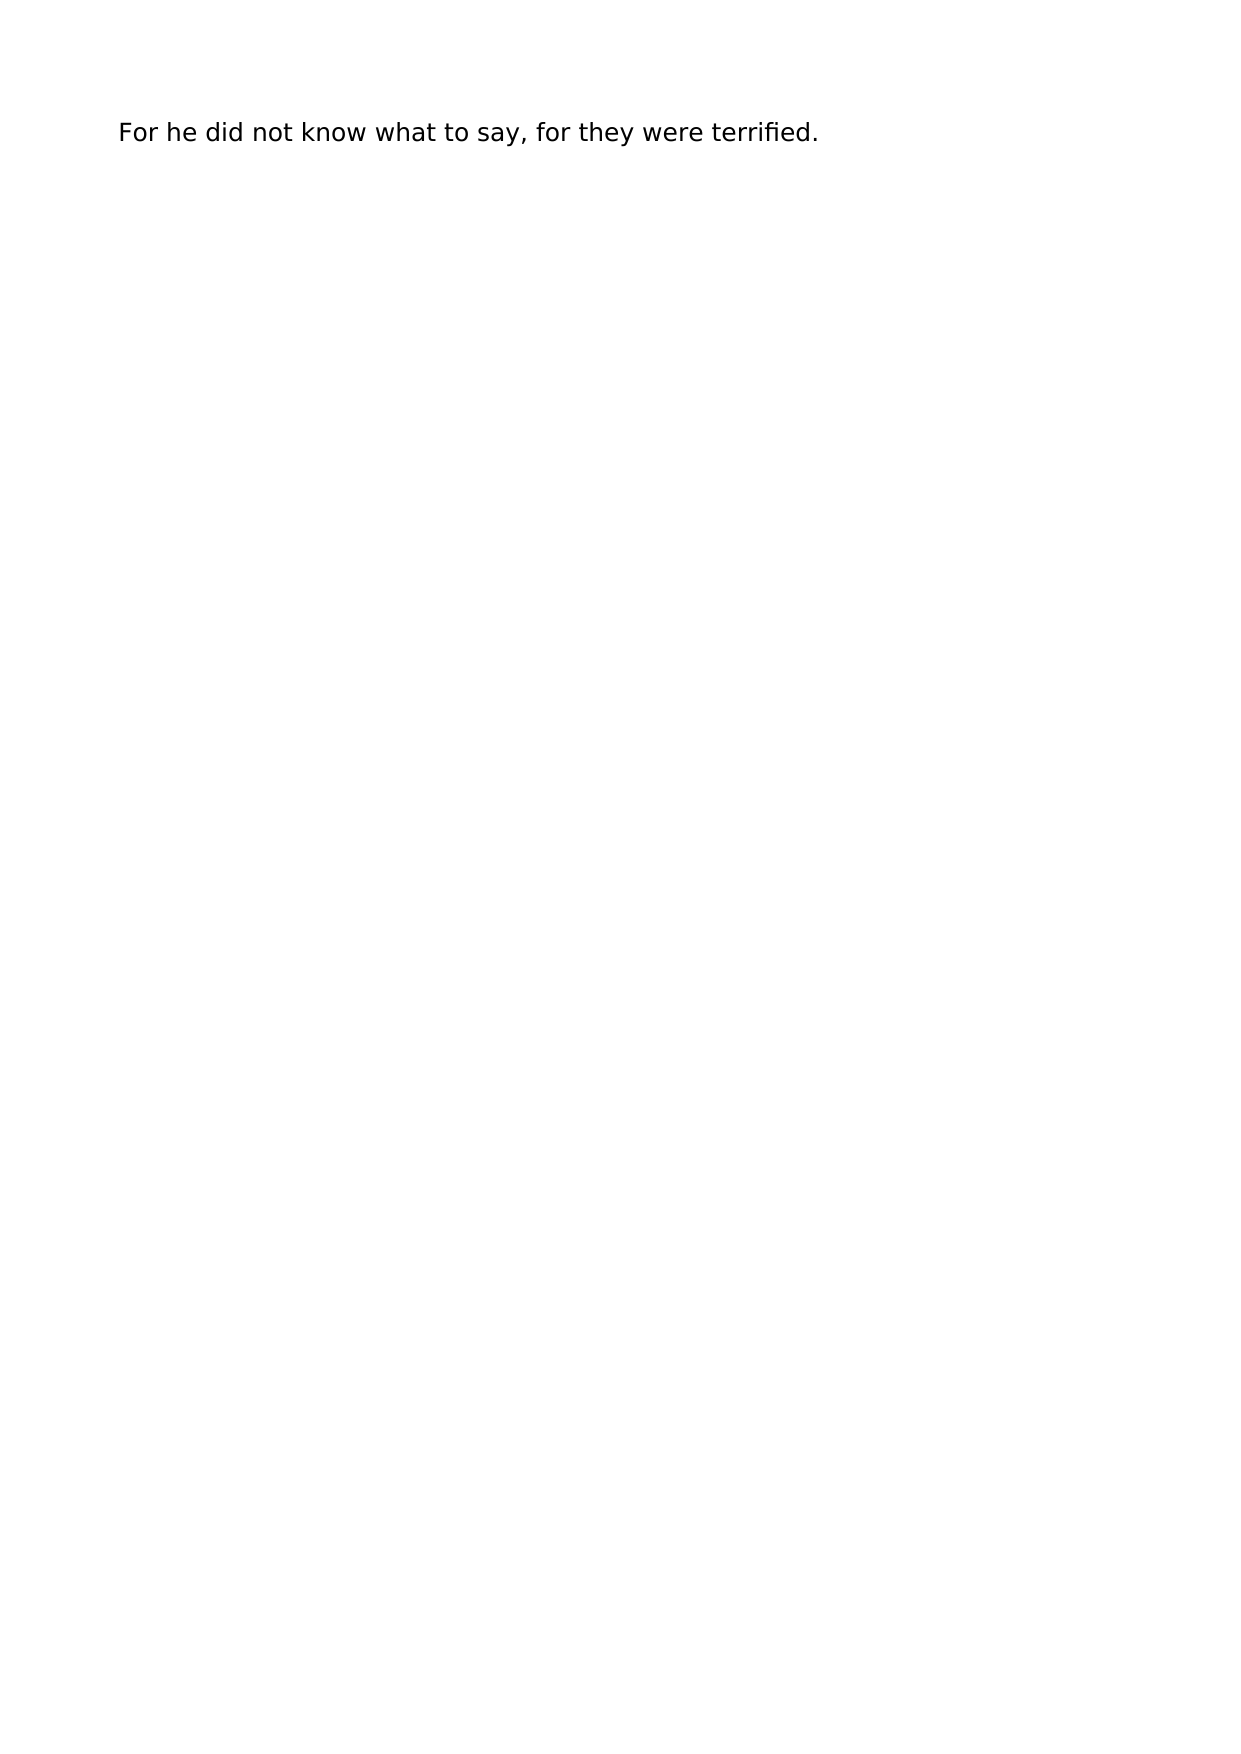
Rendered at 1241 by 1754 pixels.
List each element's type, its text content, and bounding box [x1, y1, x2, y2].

text For he did not know what to say, for they were terrified. [118, 118, 1122, 147]
